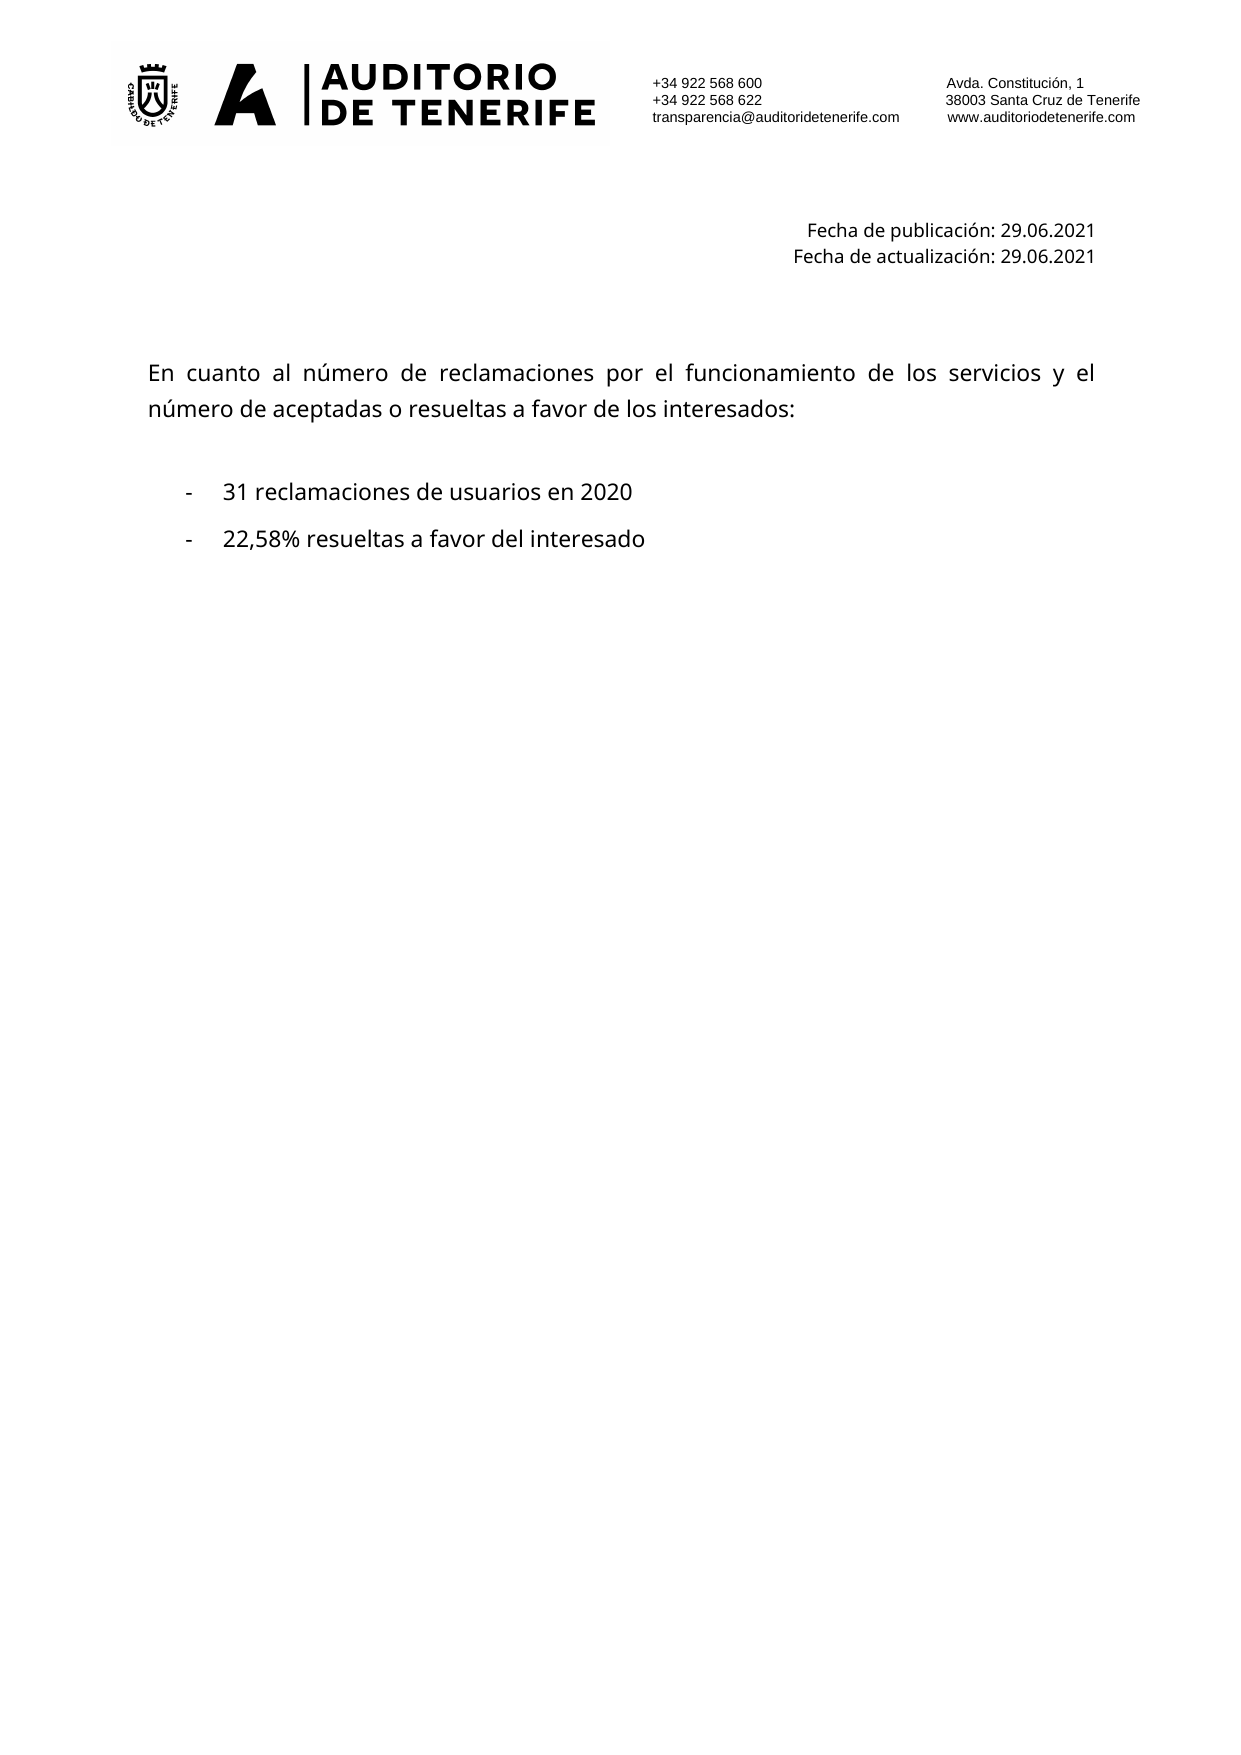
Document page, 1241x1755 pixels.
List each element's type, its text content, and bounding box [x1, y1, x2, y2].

list 22,58% resueltas a favor del interesado [185, 523, 1096, 554]
text En cuanto al número de reclamaciones por el funcionamiento de los servicios y el número de aceptadas o resueltas a favor de los interesados: [148, 357, 1096, 424]
list 31 reclamaciones de usuarios en 2020 [185, 476, 1096, 507]
